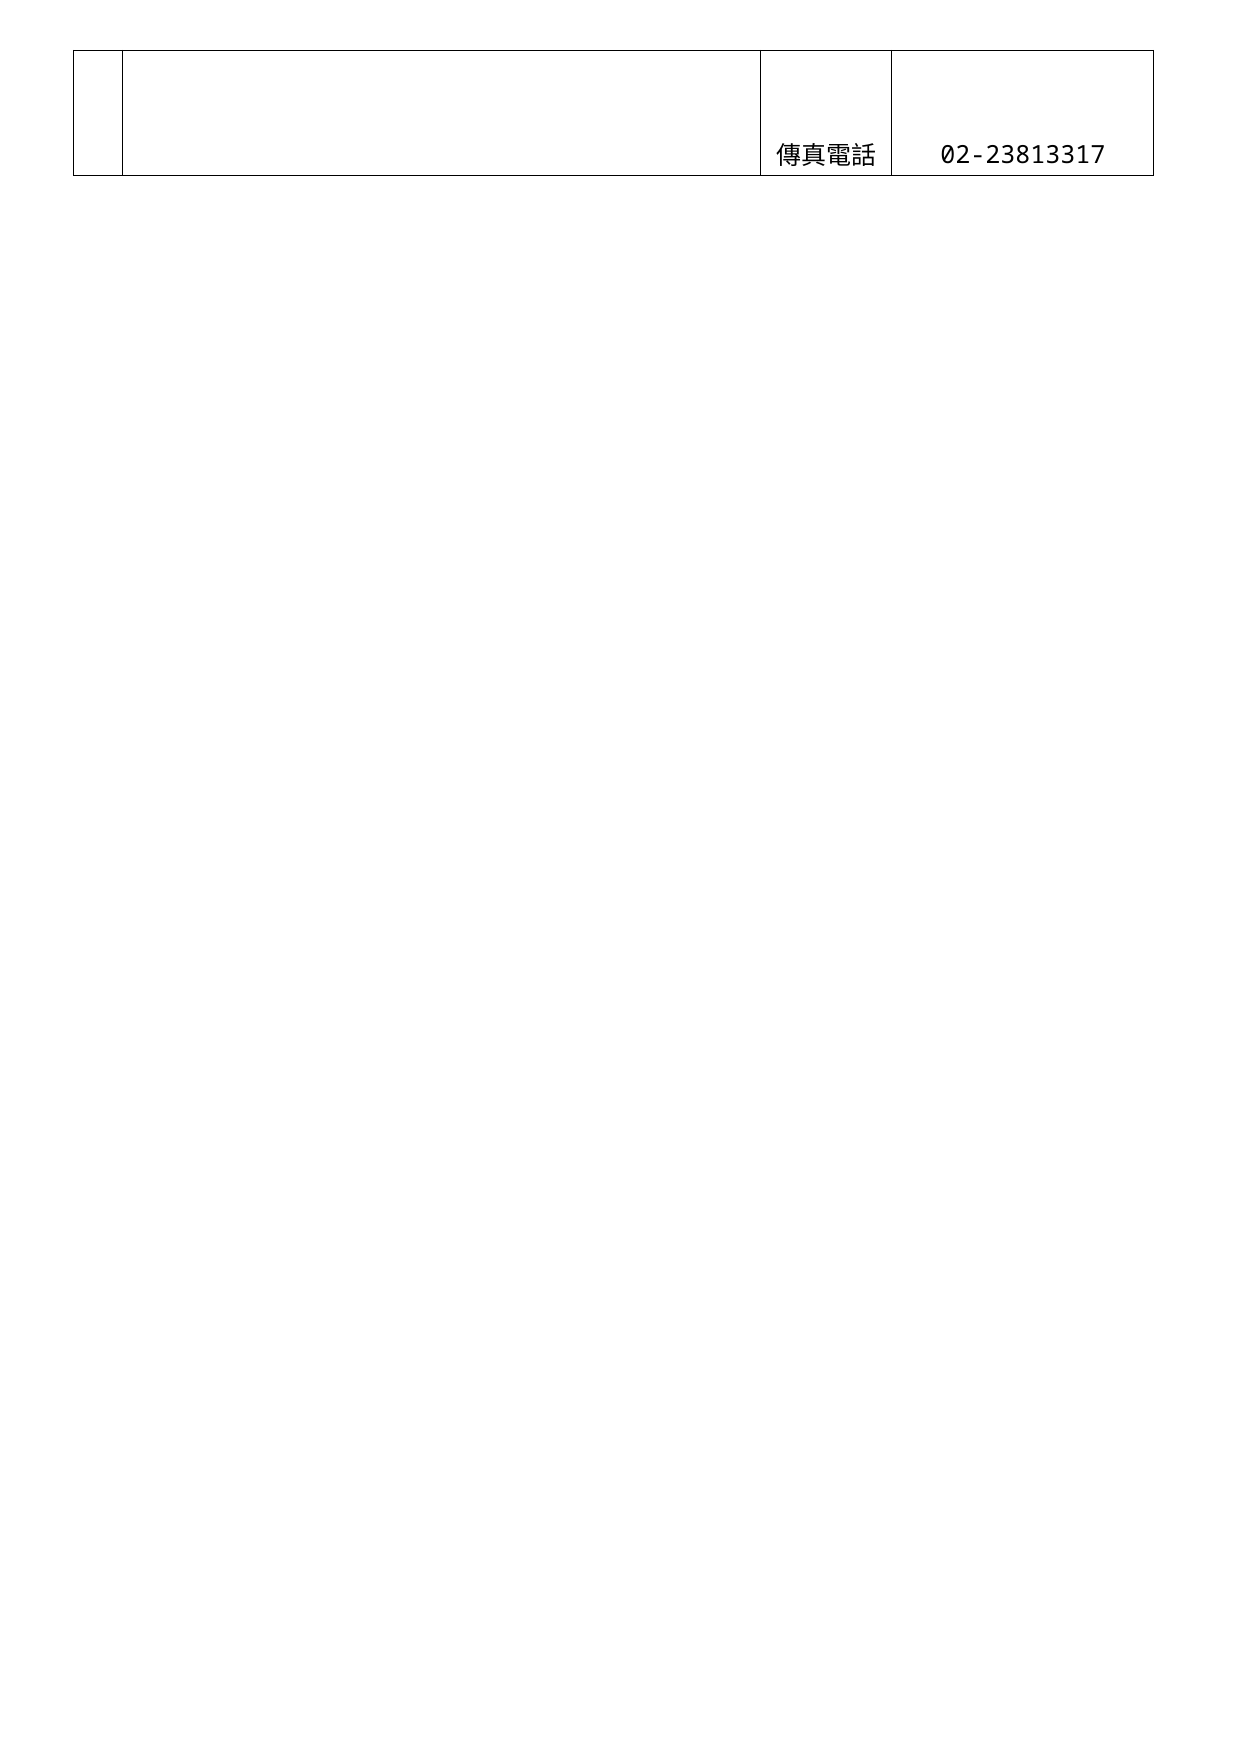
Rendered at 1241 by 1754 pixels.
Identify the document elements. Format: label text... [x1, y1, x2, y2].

table_cell [123, 51, 760, 175]
table_cell 傳真電話 [761, 51, 891, 175]
table_cell 02-23813317 [892, 51, 1153, 175]
table_cell [74, 51, 122, 175]
